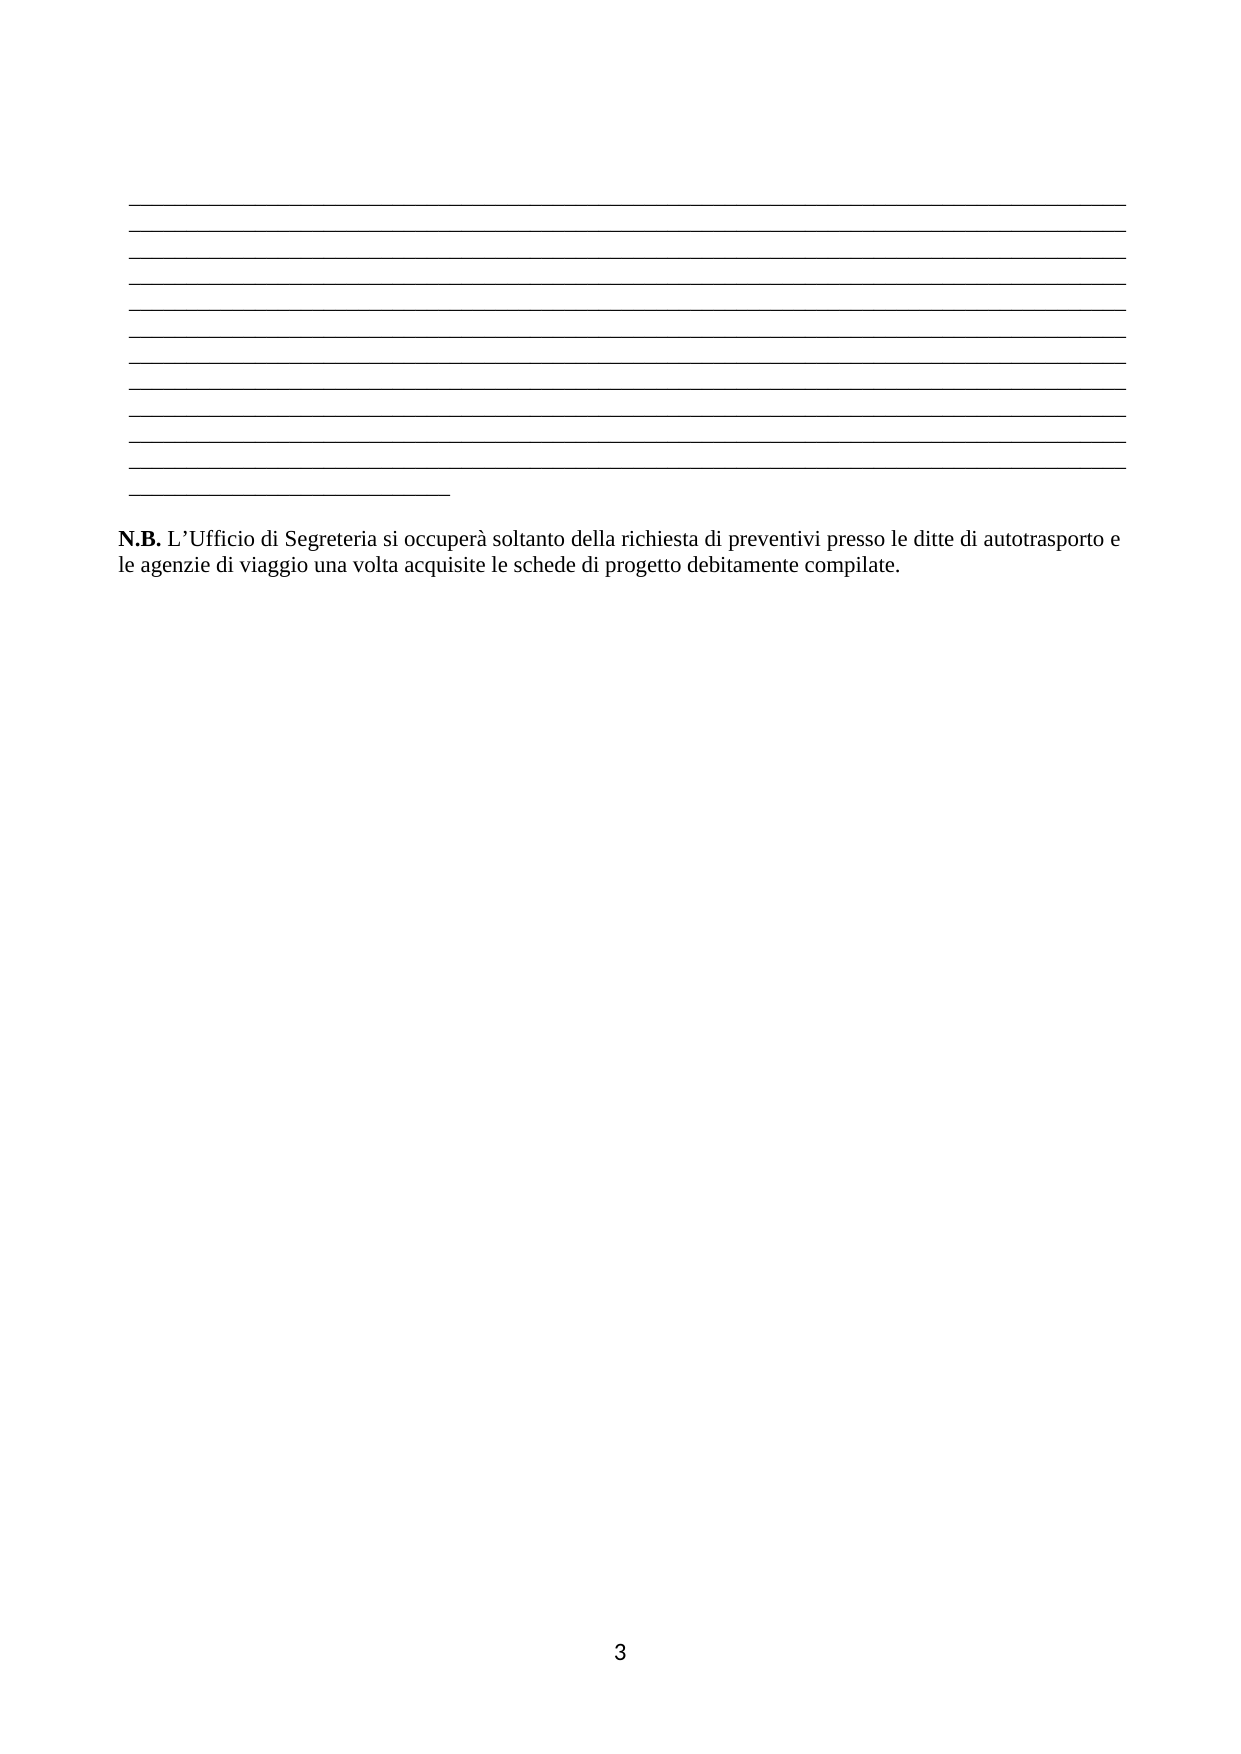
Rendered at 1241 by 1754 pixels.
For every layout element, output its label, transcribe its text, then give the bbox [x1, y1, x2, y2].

table_header _________________________________________________________________________________________________________________________________________________________________________________________________________________________________________________________________________________________________________________________________________________________________________________________________________________________________________________________________________________________________________________________________________________________________________________________________________________________________________________________________________________________________________________________________________________________________________________________________________________________________________________________________________________________________________________________________________________________________________________________________________________________ [118, 182, 1145, 498]
text N.B. L’Ufficio di Segreteria si occuperà soltanto della richiesta di preventivi presso le ditte di autotrasporto e le agenzie di viaggio una volta acquisite le schede di progetto debitamente compilate. [118, 524, 1122, 577]
